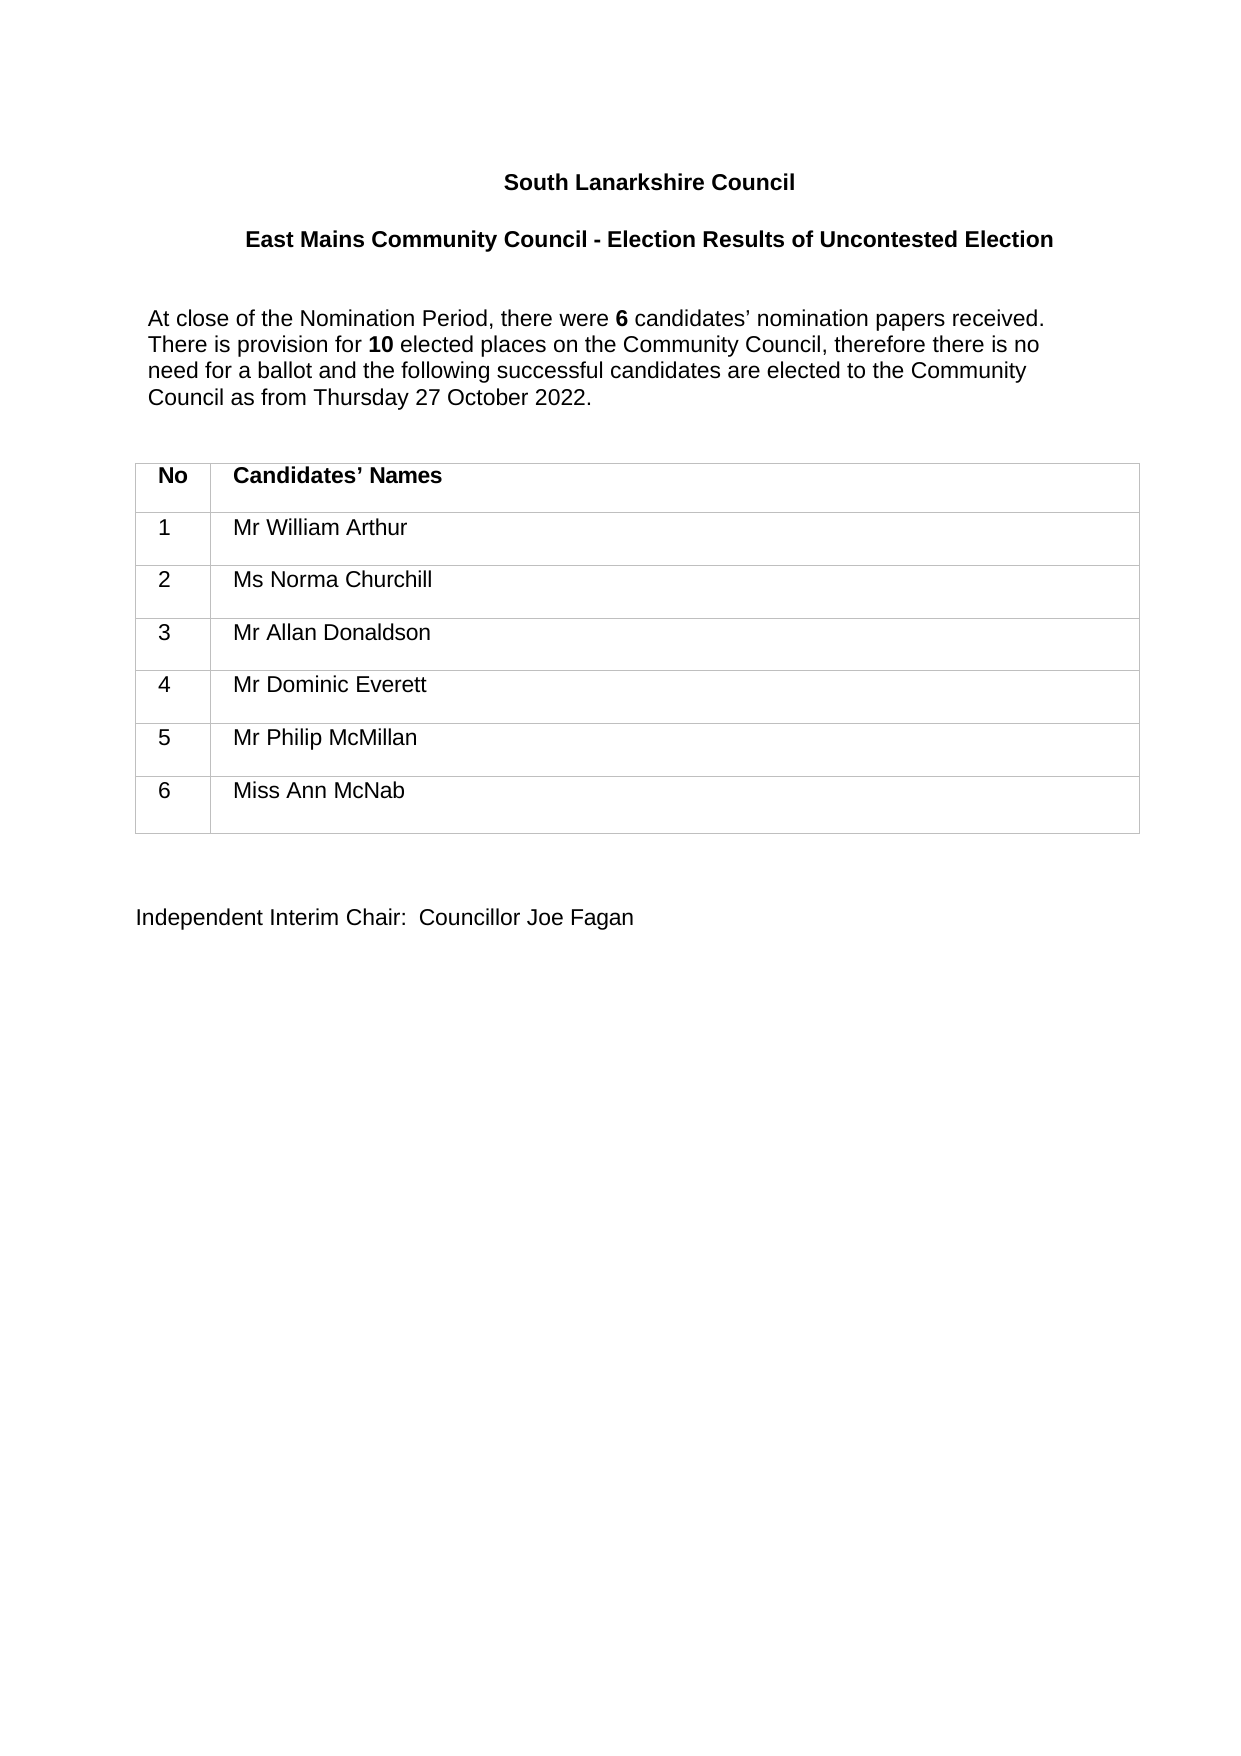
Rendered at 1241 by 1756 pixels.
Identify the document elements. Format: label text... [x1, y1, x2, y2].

table_header Candidates’ Names [211, 464, 1139, 512]
table_cell 6 [136, 777, 210, 833]
table_cell 1 [136, 513, 210, 565]
subtitle East Mains Community Council - Election Results of Uncontested Election [135, 226, 1163, 252]
table_cell 5 [136, 724, 210, 776]
table_cell 4 [136, 671, 210, 723]
table_header No [136, 464, 210, 512]
table_cell 2 [136, 566, 210, 617]
text At close of the Nomination Period, there were 6 candidates’ nomination papers received. There is provision for 10 elected places on the Community Council, therefore there is no need for a ballot and the following successful candidates are elected to the Community Council as from Thursday 27 October 2022. [148, 304, 1088, 410]
table_cell Mr William Arthur [211, 513, 1139, 565]
text Independent Interim Chair: Councillor Joe Fagan [135, 904, 1163, 930]
table_cell Mr Philip McMillan [211, 724, 1139, 776]
table_cell Ms Norma Churchill [211, 566, 1139, 617]
table_cell Miss Ann McNab [211, 777, 1139, 833]
table_cell 3 [136, 619, 210, 670]
table_cell Mr Dominic Everett [211, 671, 1139, 723]
table_cell Mr Allan Donaldson [211, 619, 1139, 670]
text South Lanarkshire Council [135, 169, 1163, 195]
